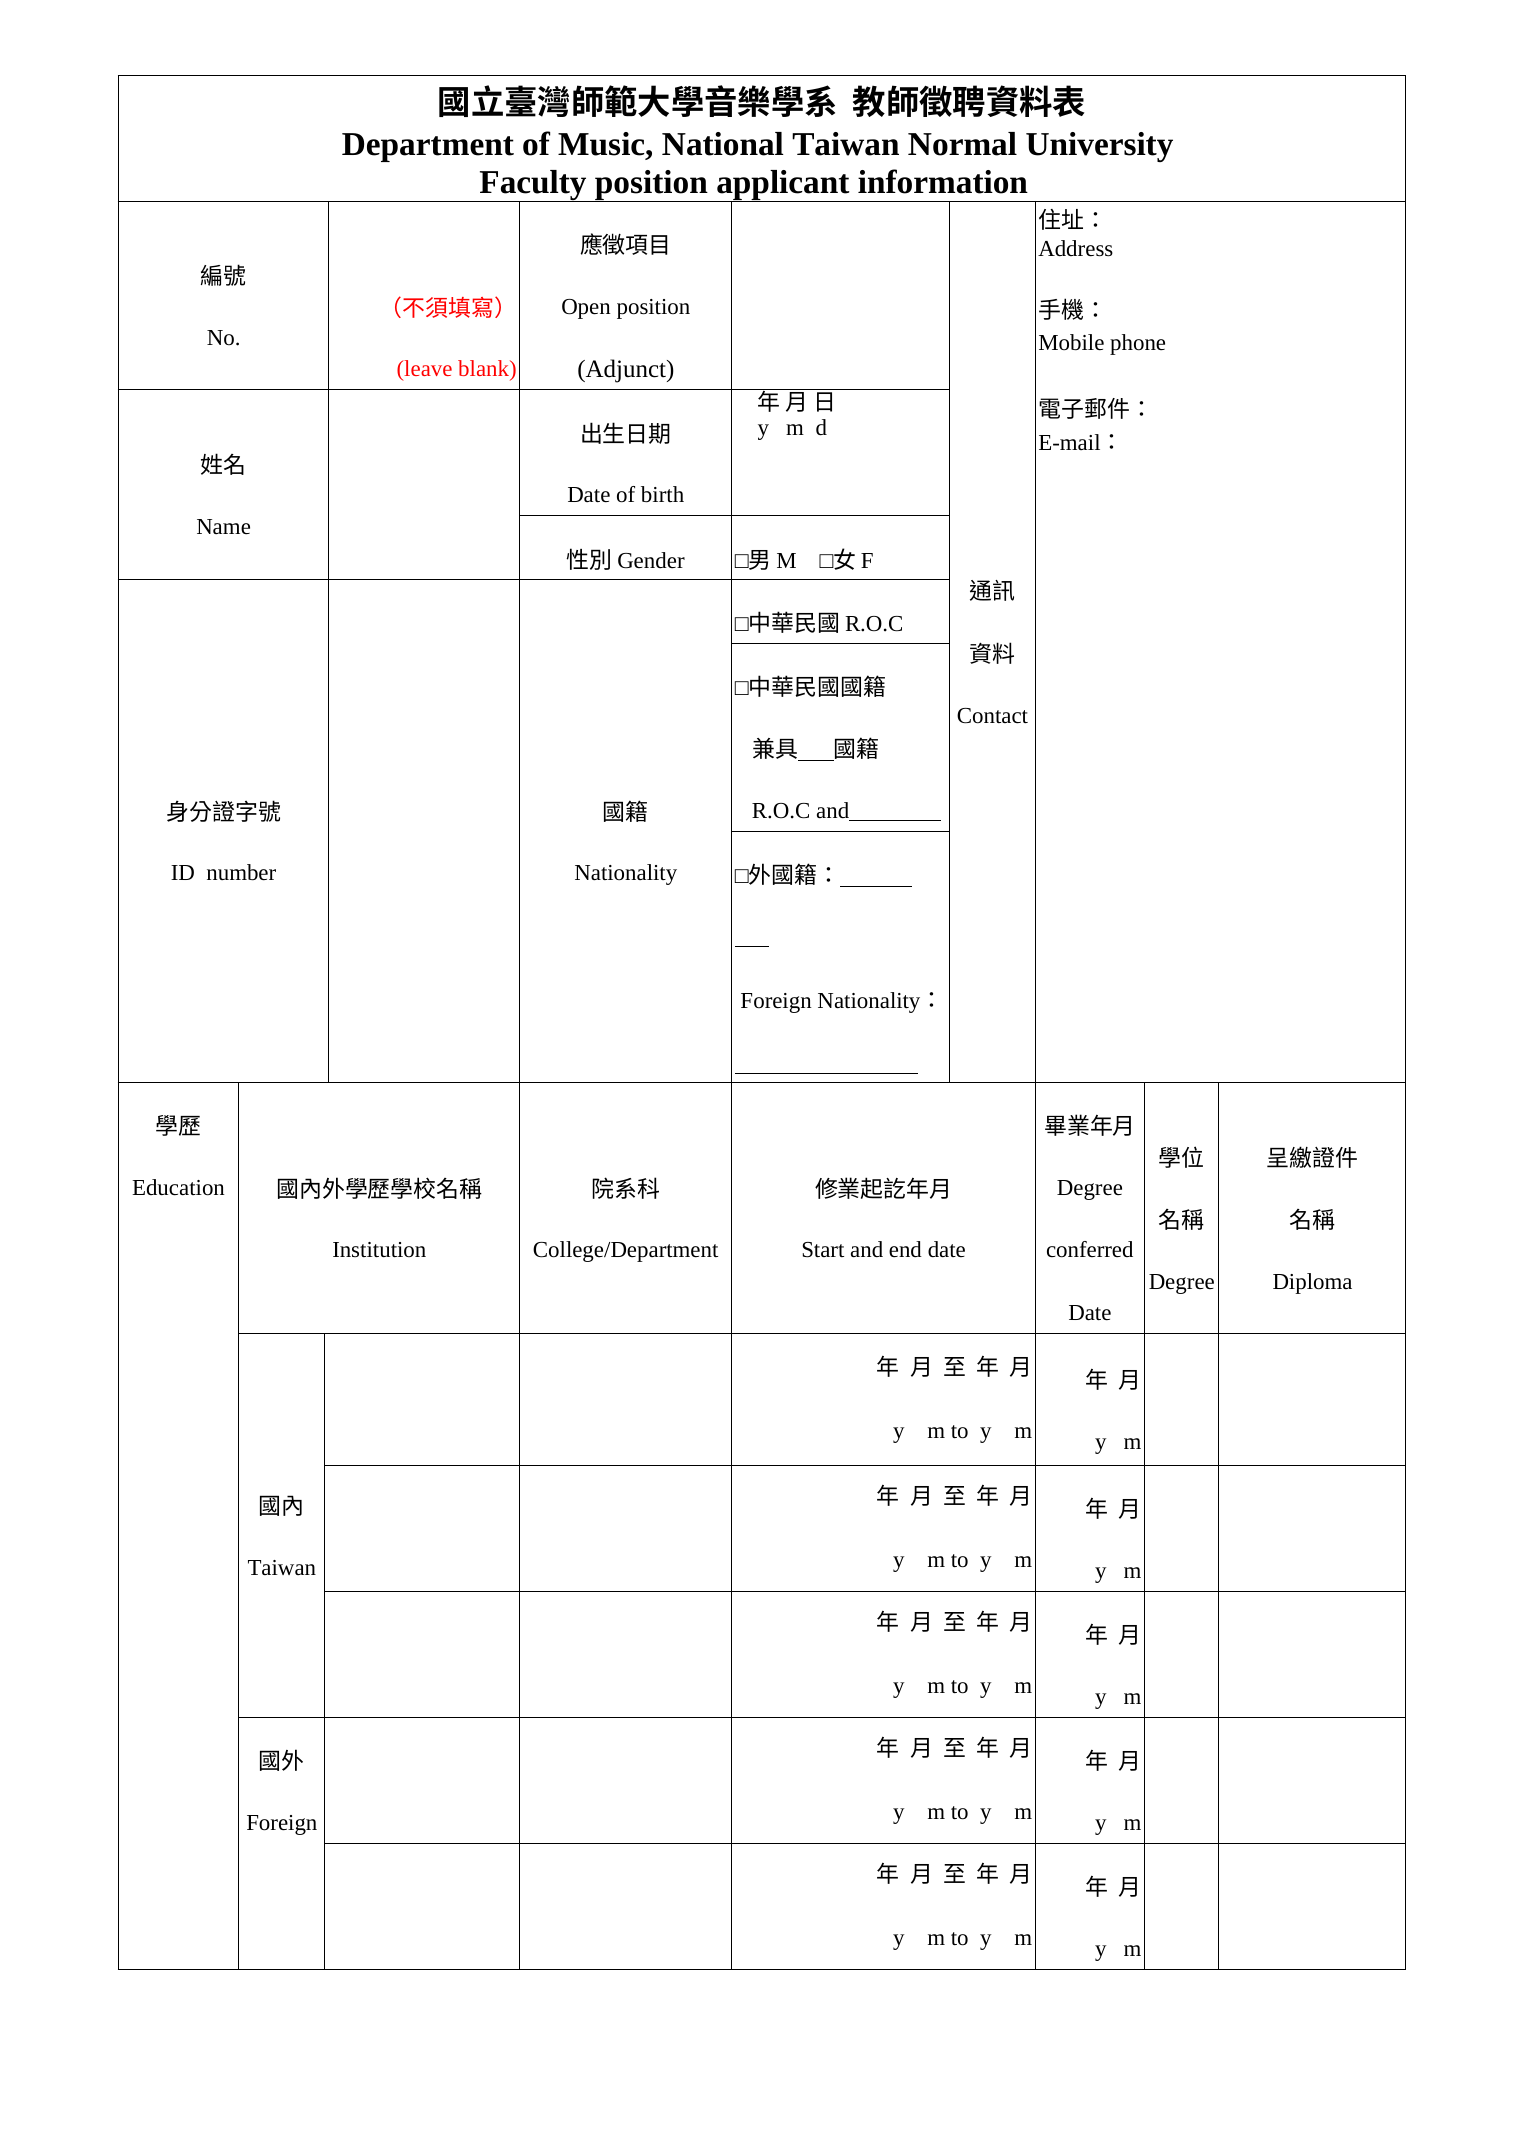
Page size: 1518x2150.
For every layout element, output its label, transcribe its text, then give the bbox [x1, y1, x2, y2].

table_cell 年 月 日 y m d [732, 390, 949, 515]
table_cell 國外 Foreign [239, 1718, 324, 1969]
table_cell [1145, 1466, 1218, 1591]
table_cell 性別Gender [520, 516, 731, 579]
table_cell [329, 390, 519, 579]
table_cell 學位 名稱 Degree [1145, 1083, 1218, 1333]
table_cell 國籍 Nationality [520, 580, 731, 1082]
table_cell [1219, 1466, 1405, 1591]
table_cell [1219, 1844, 1405, 1969]
table_cell [520, 1718, 731, 1843]
table_cell 畢業年月 Degree conferred Date [1036, 1083, 1144, 1333]
table_cell [1219, 1718, 1405, 1843]
table_cell [325, 1592, 519, 1717]
table_cell 年 月 y m [1036, 1592, 1144, 1717]
table_cell [520, 1466, 731, 1591]
table_cell 年 月 至 年 月 y m to y m [732, 1334, 1035, 1465]
table_cell 國內外學歷學校名稱 Institution [239, 1083, 519, 1333]
table_cell [325, 1466, 519, 1591]
table_cell [329, 580, 519, 1082]
table_cell 年 月 至 年 月 y m to y m [732, 1466, 1035, 1591]
table_cell [1145, 1844, 1218, 1969]
table_cell [732, 202, 949, 389]
table_cell □外國籍： 國 Foreign Nationality： 國 [732, 832, 949, 1082]
table_cell 姓名 Name [119, 390, 328, 579]
table_cell 年 月 y m [1036, 1334, 1144, 1465]
table_cell 修業起訖年月 Start and end date [732, 1083, 1035, 1333]
table_cell 通訊 資料 Contact [950, 202, 1035, 1082]
table_cell 院系科 College/Department [520, 1083, 731, 1333]
table_cell 國內Taiwan [239, 1334, 324, 1717]
table_cell [325, 1718, 519, 1843]
table_cell （不須填寫） (leave blank) [329, 202, 519, 389]
table_cell 呈繳證件 名稱 Diploma [1219, 1083, 1405, 1333]
table_cell [1145, 1718, 1218, 1843]
table_cell 學歷 Education [119, 1083, 238, 1969]
table_cell [1219, 1592, 1405, 1717]
table_cell □中華民國國籍 兼具 國籍 R.O.C and [732, 644, 949, 831]
table_cell [1219, 1334, 1405, 1465]
table_cell [1145, 1334, 1218, 1465]
table_cell 住址： Address 手機： Mobile phone 電子郵件： E-mail： [1036, 202, 1405, 1082]
table_cell [325, 1334, 519, 1465]
table_cell 出生日期 Date of birth [520, 390, 731, 515]
table_cell 年 月 y m [1036, 1718, 1144, 1843]
table_cell [1145, 1592, 1218, 1717]
table_cell 身分證字號 ID number [119, 580, 328, 1082]
table_cell 年 月 y m [1036, 1844, 1144, 1969]
table_cell [520, 1592, 731, 1717]
table_cell □中華民國R.O.C [732, 580, 949, 642]
table_cell [520, 1844, 731, 1969]
table_cell [325, 1844, 519, 1969]
table_cell 編號 No. [119, 202, 328, 389]
table_cell [520, 1334, 731, 1465]
table_cell 年 月 至 年 月 y m to y m [732, 1844, 1035, 1969]
table_cell 年 月 y m [1036, 1466, 1144, 1591]
table_cell □男M □女F [732, 516, 949, 579]
table_cell 年 月 至 年 月 y m to y m [732, 1718, 1035, 1843]
table_cell 應徵項目 Open position (Adjunct) [520, 202, 731, 389]
table_header 國立臺灣師範大學音樂學系 教師徵聘資料表 Department of Music, National Taiwan Normal University Faculty position applicant information [119, 76, 1405, 201]
table_cell 年 月 至 年 月 y m to y m [732, 1592, 1035, 1717]
